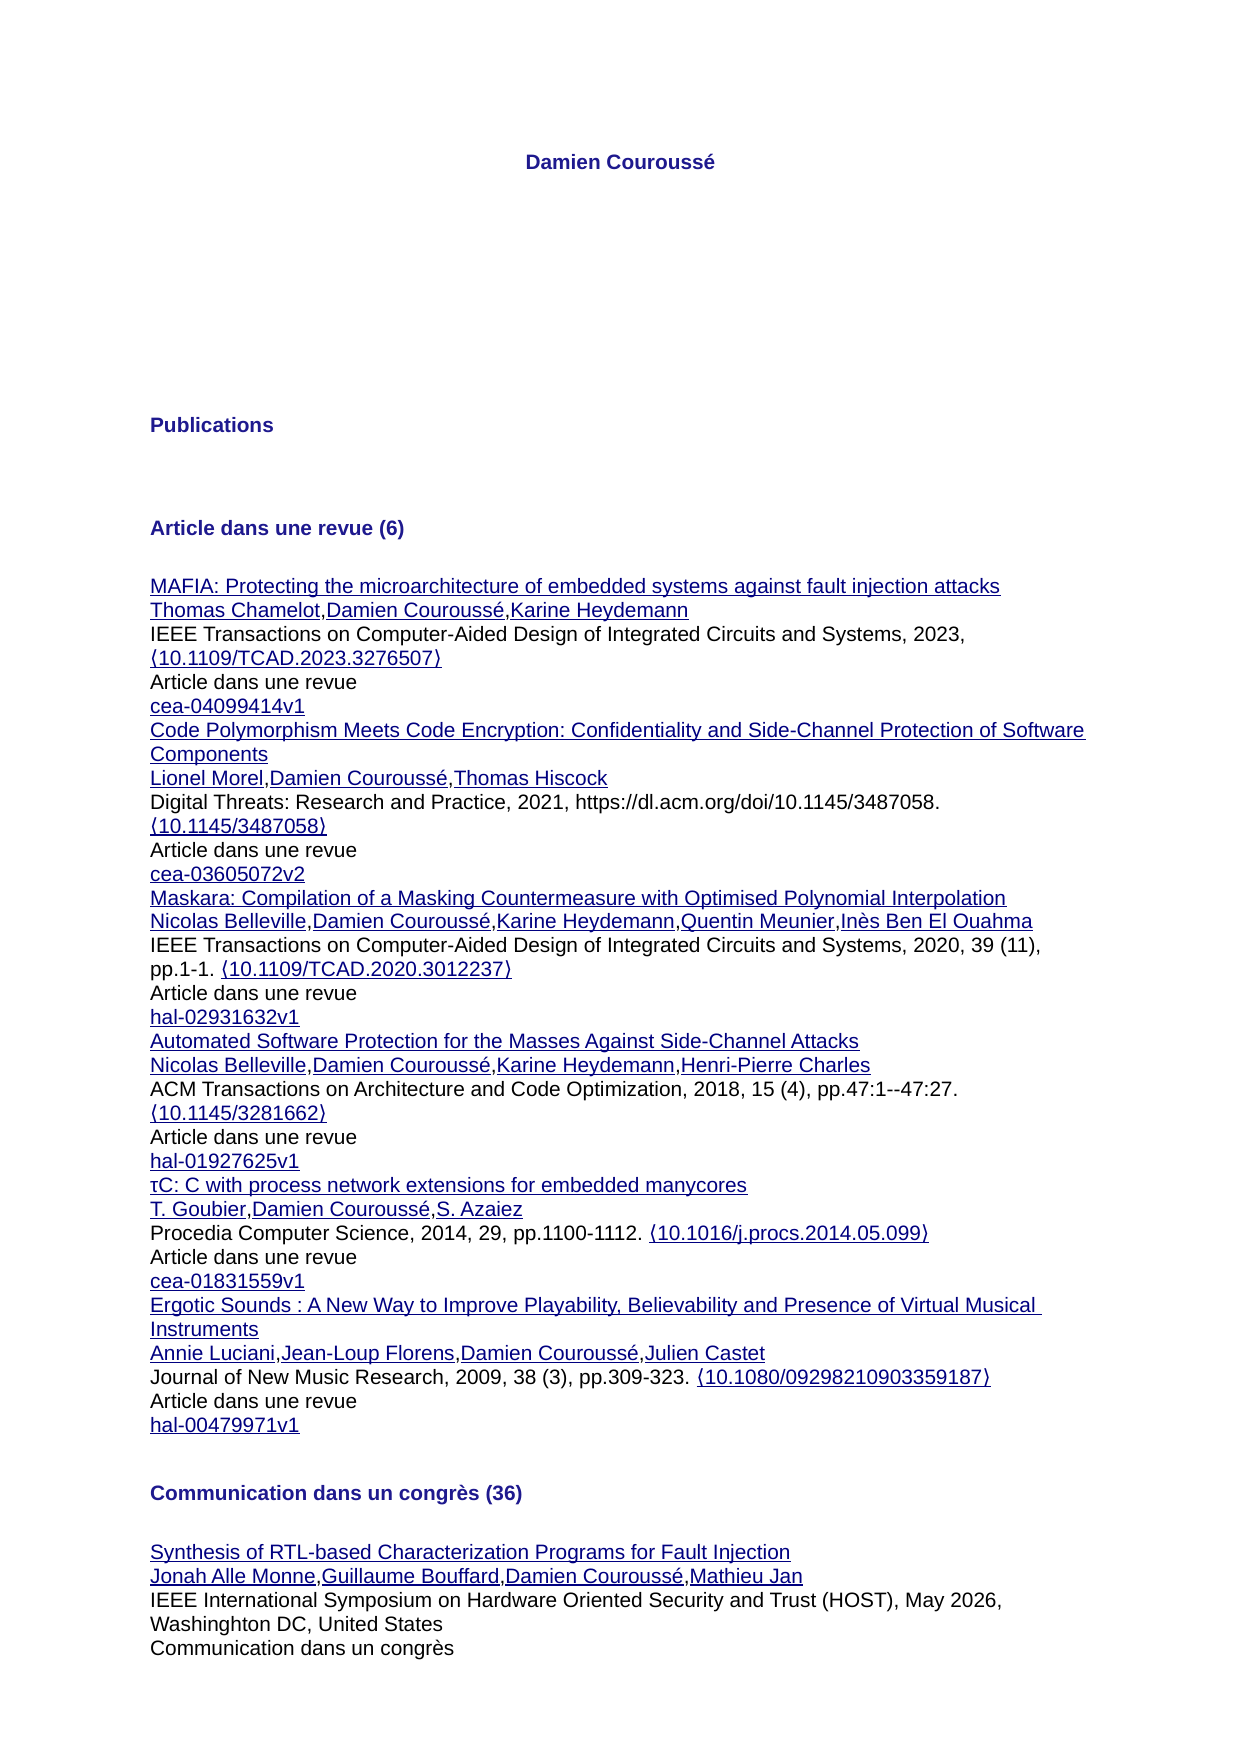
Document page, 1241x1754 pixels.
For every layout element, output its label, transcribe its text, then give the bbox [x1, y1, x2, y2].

table_header Synthesis of RTL-based Characterization Programs for Fault Injection Jonah Alle Monne,Guillaume Bouffard,Damien Couroussé,Mathieu Jan IEEE International Symposium on Hardware Oriented Security and Trust (HOST), May 2026, Washinghton DC, United States Communication dans un congrès [150, 1540, 1090, 1659]
table_cell Ergotic Sounds : A New Way to Improve Playability, Believability and Presence of Virtual Musical Instruments Annie Luciani,Jean-Loup Florens,Damien Couroussé,Julien Castet Journal of New Music Research, 2009, 38 (3), pp.309-323. ⟨10.1080/09298210903359187⟩ Article dans une revue hal-00479971v1 [150, 1293, 1090, 1436]
subtitle Damien Couroussé [150, 150, 1090, 174]
subtitle Article dans une revue (6) [150, 516, 1090, 539]
table_cell τC: C with process network extensions for embedded manycores T. Goubier,Damien Couroussé,S. Azaiez Procedia Computer Science, 2014, 29, pp.1100-1112. ⟨10.1016/j.procs.2014.05.099⟩ Article dans une revue cea-01831559v1 [150, 1173, 1090, 1293]
table_cell Maskara: Compilation of a Masking Countermeasure with Optimised Polynomial Interpolation Nicolas Belleville,Damien Couroussé,Karine Heydemann,Quentin Meunier,Inès Ben El Ouahma IEEE Transactions on Computer-Aided Design of Integrated Circuits and Systems, 2020, 39 (11), pp.1-1. ⟨10.1109/TCAD.2020.3012237⟩ Article dans une revue hal-02931632v1 [150, 885, 1090, 1029]
subtitle Communication dans un congrès (36) [150, 1481, 1090, 1505]
table_header MAFIA: Protecting the microarchitecture of embedded systems against fault injection attacks Thomas Chamelot,Damien Couroussé,Karine Heydemann IEEE Transactions on Computer-Aided Design of Integrated Circuits and Systems, 2023, ⟨10.1109/TCAD.2023.3276507⟩ Article dans une revue cea-04099414v1 [150, 574, 1090, 718]
table_cell Automated Software Protection for the Masses Against Side-Channel Attacks Nicolas Belleville,Damien Couroussé,Karine Heydemann,Henri-Pierre Charles ACM Transactions on Architecture and Code Optimization, 2018, 15 (4), pp.47:1--47:27. ⟨10.1145/3281662⟩ Article dans une revue hal-01927625v1 [150, 1029, 1090, 1173]
subtitle Publications [150, 412, 1090, 436]
table_cell Code Polymorphism Meets Code Encryption: Confidentiality and Side-Channel Protection of Software Components Lionel Morel,Damien Couroussé,Thomas Hiscock Digital Threats: Research and Practice, 2021, https://dl.acm.org/doi/10.1145/3487058. ⟨10.1145/3487058⟩ Article dans une revue cea-03605072v2 [150, 718, 1090, 885]
